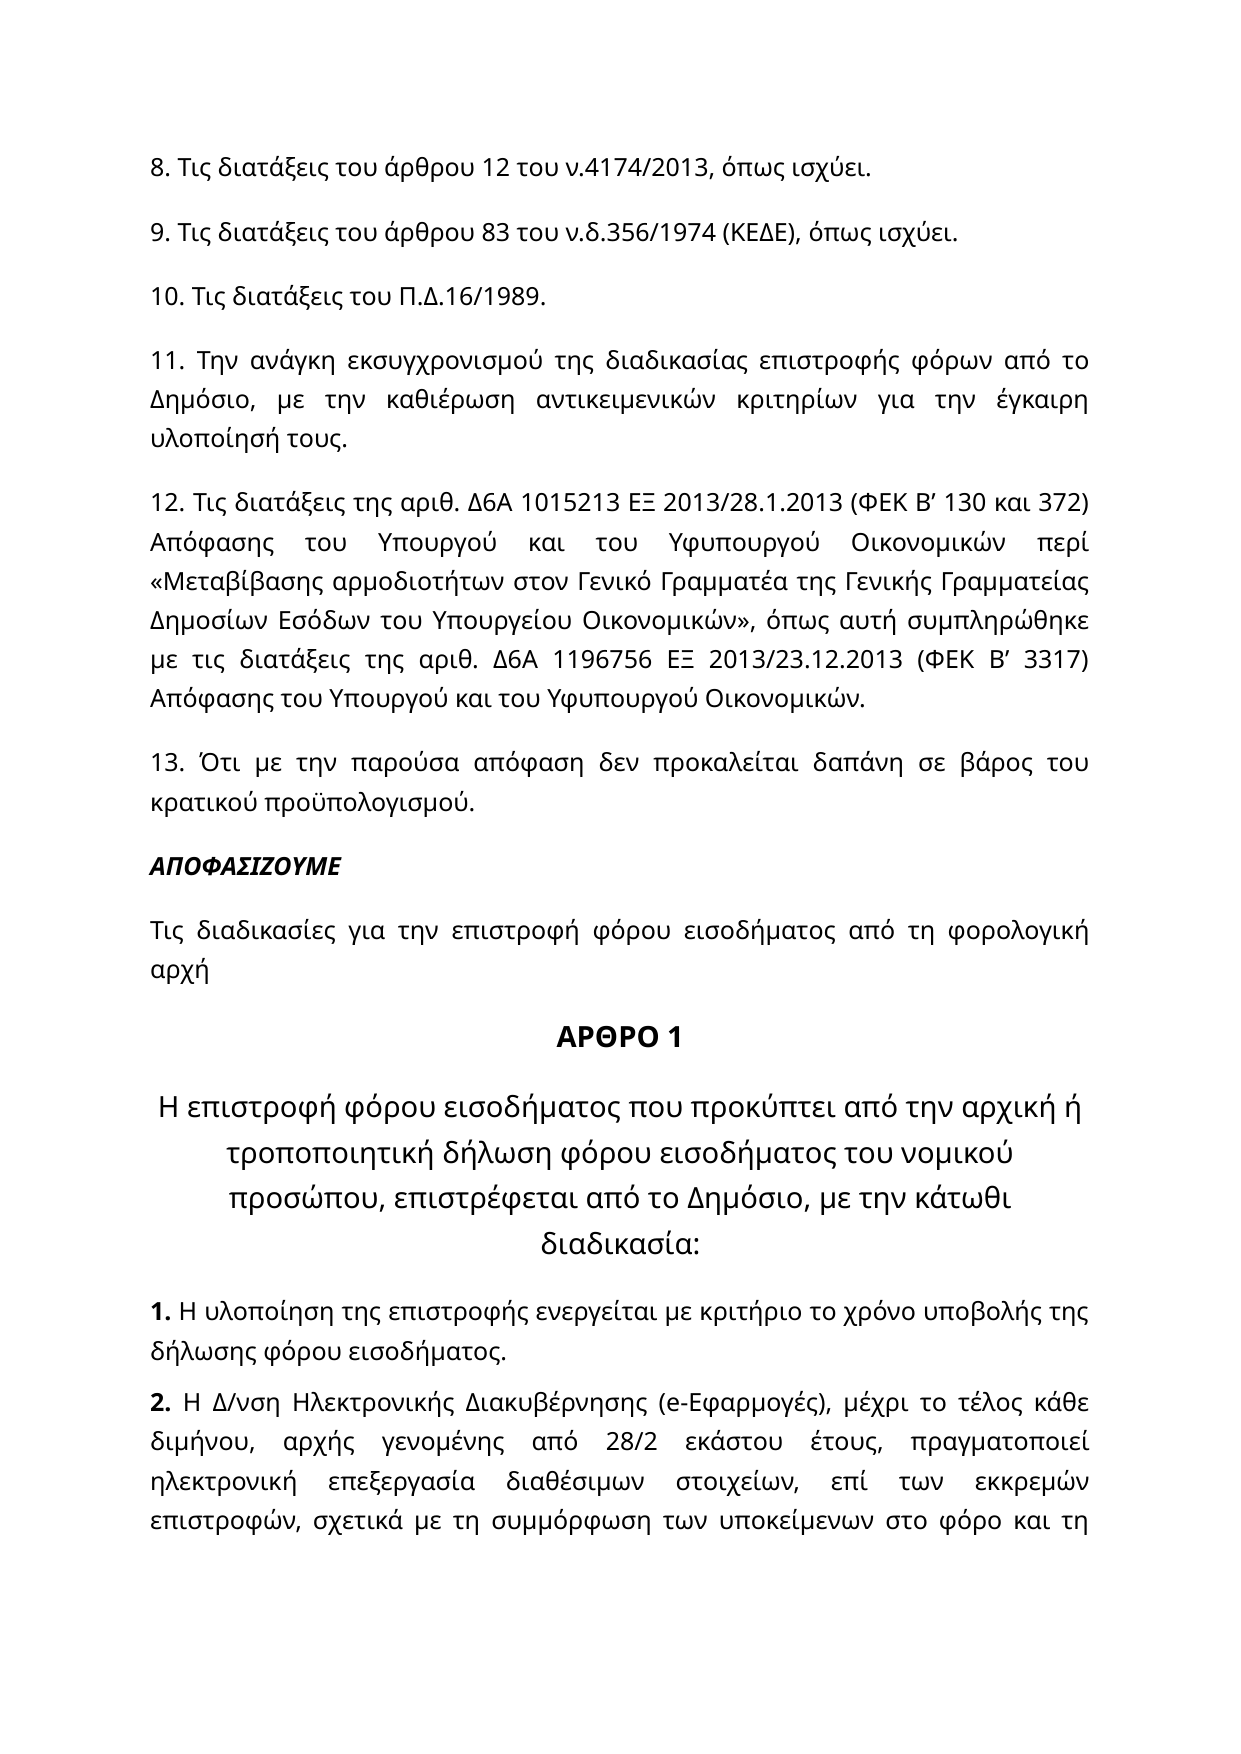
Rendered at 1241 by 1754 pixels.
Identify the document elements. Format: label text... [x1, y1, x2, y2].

text 9. Τις διατάξεις του άρθρου 83 του ν.δ.356/1974 (ΚΕΔΕ), όπως ισχύει. [150, 214, 1090, 248]
text 13. Ότι με την παρούσα απόφαση δεν προκαλείται δαπάνη σε βάρος του κρατικού προϋπολογισμού. [150, 745, 1090, 818]
text 10. Τις διατάξεις του Π.Δ.16/1989. [150, 278, 1090, 312]
text ΑΠΟΦΑΣΙΖΟΥΜΕ [150, 848, 1090, 882]
text Τις διαδικασίες για την επιστροφή φόρου εισοδήματος από τη φορολογική αρχή [150, 912, 1090, 986]
text 8. Τις διατάξεις του άρθρου 12 του ν.4174/2013, όπως ισχύει. [150, 150, 1090, 184]
subtitle Η επιστροφή φόρου εισοδήματος που προκύπτει από την αρχική ή τροποποιητική δήλωση φόρου εισοδήματος του νομικού προσώπου, επιστρέφεται από το Δημόσιο, με την κάτωθι διαδικασία: [150, 1086, 1090, 1263]
text 1. Η υλοποίηση της επιστροφής ενεργείται με κριτήριο το χρόνο υποβολής της δήλωσης φόρου εισοδήματος. [150, 1294, 1090, 1367]
text 2. Η Δ/νση Ηλεκτρονικής Διακυβέρνησης (e-Εφαρμογές), μέχρι το τέλος κάθε διμήνου, αρχής γενομένης από 28/2 εκάστου έτους, πραγματοποιεί ηλεκτρονική επεξεργασία διαθέσιμων στοιχείων, επί των εκκρεμών επιστροφών, σχετικά με τη συμμόρφωση των υποκείμενων στο φόρο και τη [150, 1385, 1090, 1536]
text 11. Την ανάγκη εκσυγχρονισμού της διαδικασίας επιστροφής φόρων από το Δημόσιο, με την καθιέρωση αντικειμενικών κριτηρίων για την έγκαιρη υλοποίησή τους. [150, 342, 1090, 455]
subtitle ΑΡΘΡΟ 1 [150, 1016, 1090, 1056]
text 12. Τις διατάξεις της αριθ. Δ6Α 1015213 ΕΞ 2013/28.1.2013 (ΦΕΚ Β’ 130 και 372) Απόφασης του Υπουργού και του Υφυπουργού Οικονομικών περί «Μεταβίβασης αρμοδιοτήτων στον Γενικό Γραμματέα της Γενικής Γραμματείας Δημοσίων Εσόδων του Υπουργείου Οικονομικών», όπως αυτή συμπληρώθηκε με τις διατάξεις της αριθ. Δ6Α 1196756 ΕΞ 2013/23.12.2013 (ΦΕΚ Β’ 3317) Απόφασης του Υπουργού και του Υφυπουργού Οικονομικών. [150, 485, 1090, 715]
